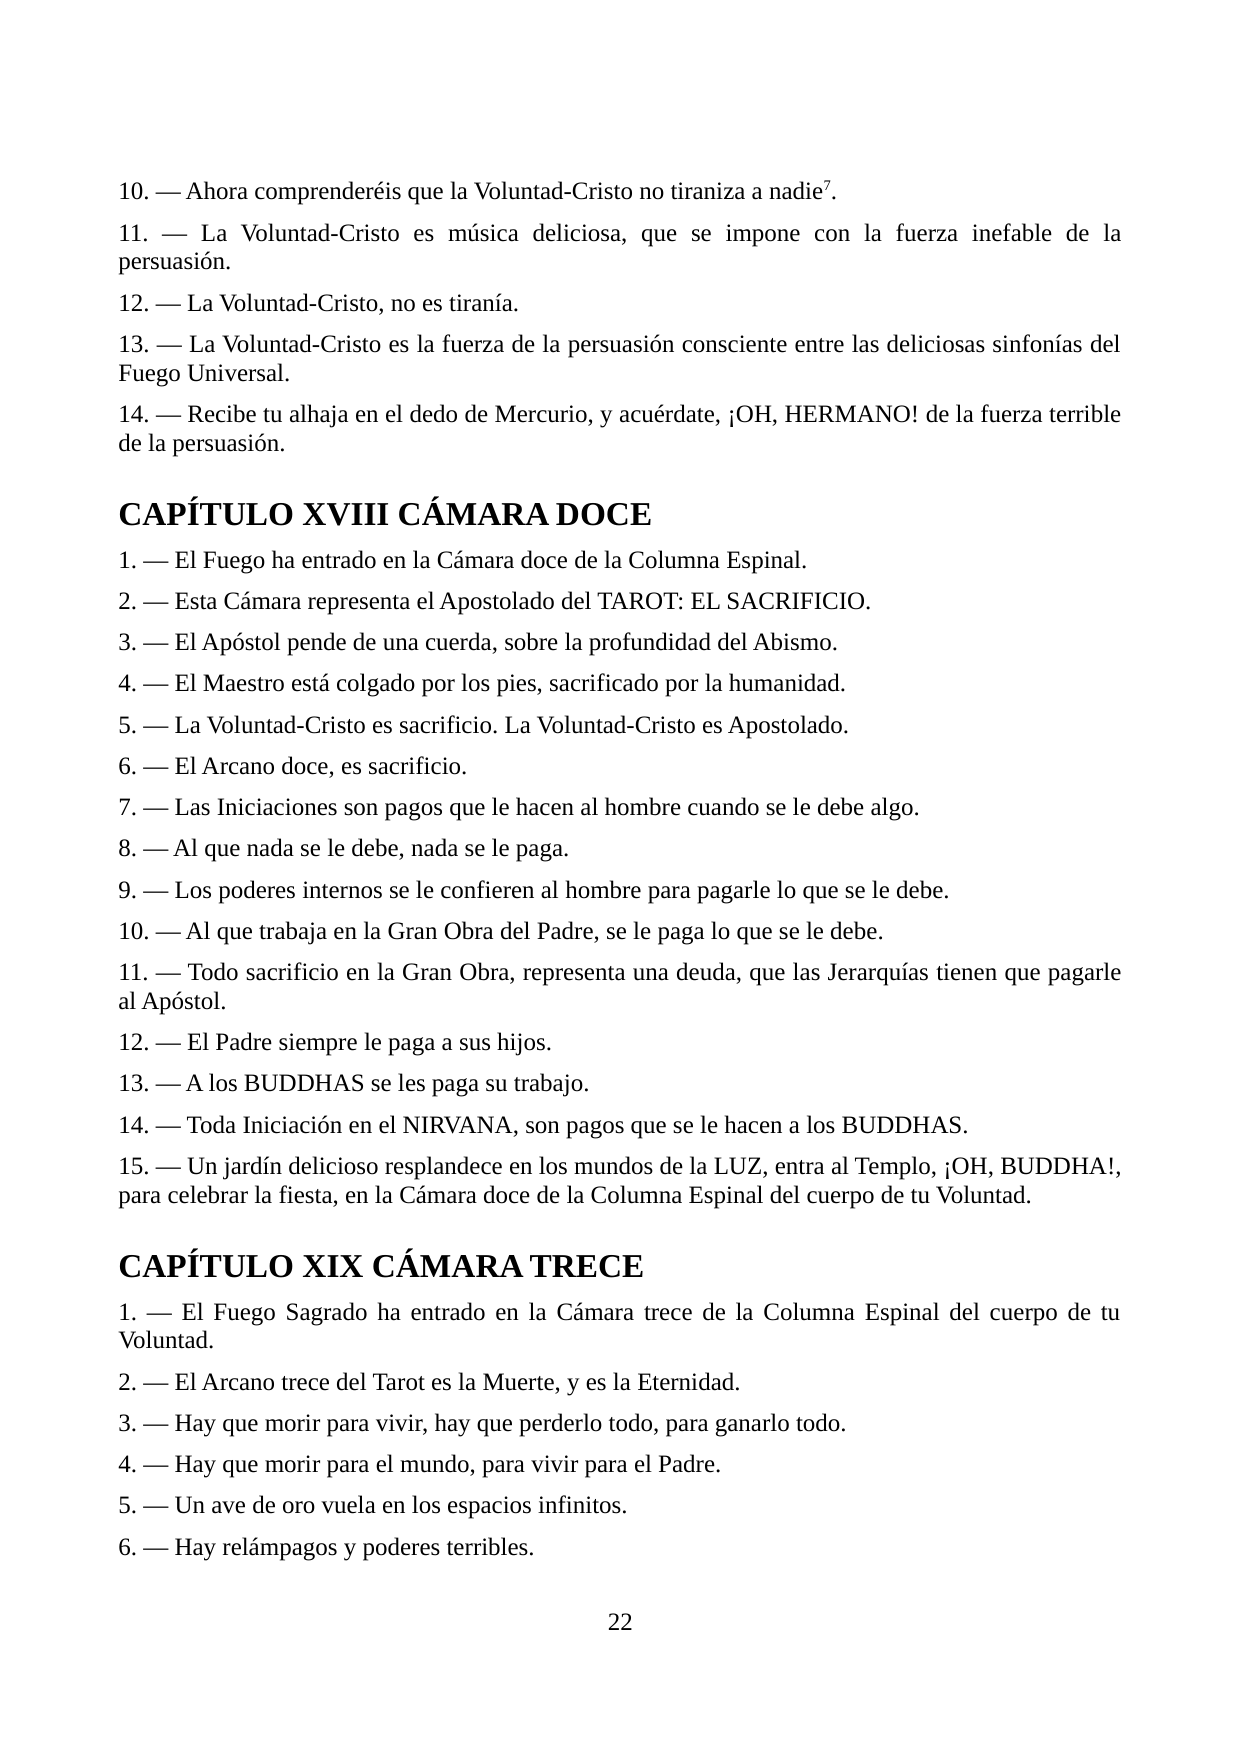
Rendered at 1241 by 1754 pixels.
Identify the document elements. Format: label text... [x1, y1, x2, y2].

subtitle CAPÍTULO XIX CÁMARA TRECE [118, 1246, 1122, 1284]
text 10. — Ahora comprenderéis que la Voluntad-Cristo no tiraniza a nadie. [118, 176, 1122, 205]
text 13. — A los BUDDHAS se les paga su trabajo. [118, 1068, 1122, 1097]
text 3. — Hay que morir para vivir, hay que perderlo todo, para ganarlo todo. [118, 1408, 1122, 1437]
text 2. — Esta Cámara representa el Apostolado del TAROT: EL SACRIFICIO. [118, 586, 1122, 615]
text 8. — Al que nada se le debe, nada se le paga. [118, 833, 1122, 862]
text 3. — El Apóstol pende de una cuerda, sobre la profundidad del Abismo. [118, 627, 1122, 656]
text 6. — El Arcano doce, es sacrificio. [118, 751, 1122, 780]
text 15. — Un jardín delicioso resplandece en los mundos de la LUZ, entra al Templo, ¡OH, BUDDHA!, para celebrar la fiesta, en la Cámara doce de la Columna Espinal del cuerpo de tu Voluntad. [118, 1151, 1122, 1208]
text 14. — Recibe tu alhaja en el dedo de Mercurio, y acuérdate, ¡OH, HERMANO! de la fuerza terrible de la persuasión. [118, 399, 1122, 456]
text 11. — Todo sacrificio en la Gran Obra, representa una deuda, que las Jerarquías tienen que pagarle al Apóstol. [118, 957, 1122, 1015]
text 9. — Los poderes internos se le confieren al hombre para pagarle lo que se le debe. [118, 875, 1122, 903]
text 4. — El Maestro está colgado por los pies, sacrificado por la humanidad. [118, 668, 1122, 697]
text 2. — El Arcano trece del Tarot es la Muerte, y es la Eternidad. [118, 1367, 1122, 1396]
text 13. — La Voluntad-Cristo es la fuerza de la persuasión consciente entre las deliciosas sinfonías del Fuego Universal. [118, 329, 1122, 386]
text 10. — Al que trabaja en la Gran Obra del Padre, se le paga lo que se le debe. [118, 916, 1122, 945]
text 5. — Un ave de oro vuela en los espacios infinitos. [118, 1491, 1122, 1519]
text 1. — El Fuego ha entrado en la Cámara doce de la Columna Espinal. [118, 545, 1122, 573]
text 11. — La Voluntad-Cristo es música deliciosa, que se impone con la fuerza inefable de la persuasión. [118, 218, 1122, 275]
text 6. — Hay relámpagos y poderes terribles. [118, 1532, 1122, 1561]
subtitle CAPÍTULO XVIII CÁMARA DOCE [118, 494, 1122, 532]
text 12. — La Voluntad-Cristo, no es tiranía. [118, 288, 1122, 316]
text 12. — El Padre siempre le paga a sus hijos. [118, 1027, 1122, 1056]
text 1. — El Fuego Sagrado ha entrado en la Cámara trece de la Columna Espinal del cuerpo de tu Voluntad. [118, 1297, 1122, 1354]
text 14. — Toda Iniciación en el NIRVANA, son pagos que se le hacen a los BUDDHAS. [118, 1110, 1122, 1138]
text 4. — Hay que morir para el mundo, para vivir para el Padre. [118, 1449, 1122, 1478]
text 7. — Las Iniciaciones son pagos que le hacen al hombre cuando se le debe algo. [118, 792, 1122, 821]
text 5. — La Voluntad-Cristo es sacrificio. La Voluntad-Cristo es Apostolado. [118, 710, 1122, 738]
